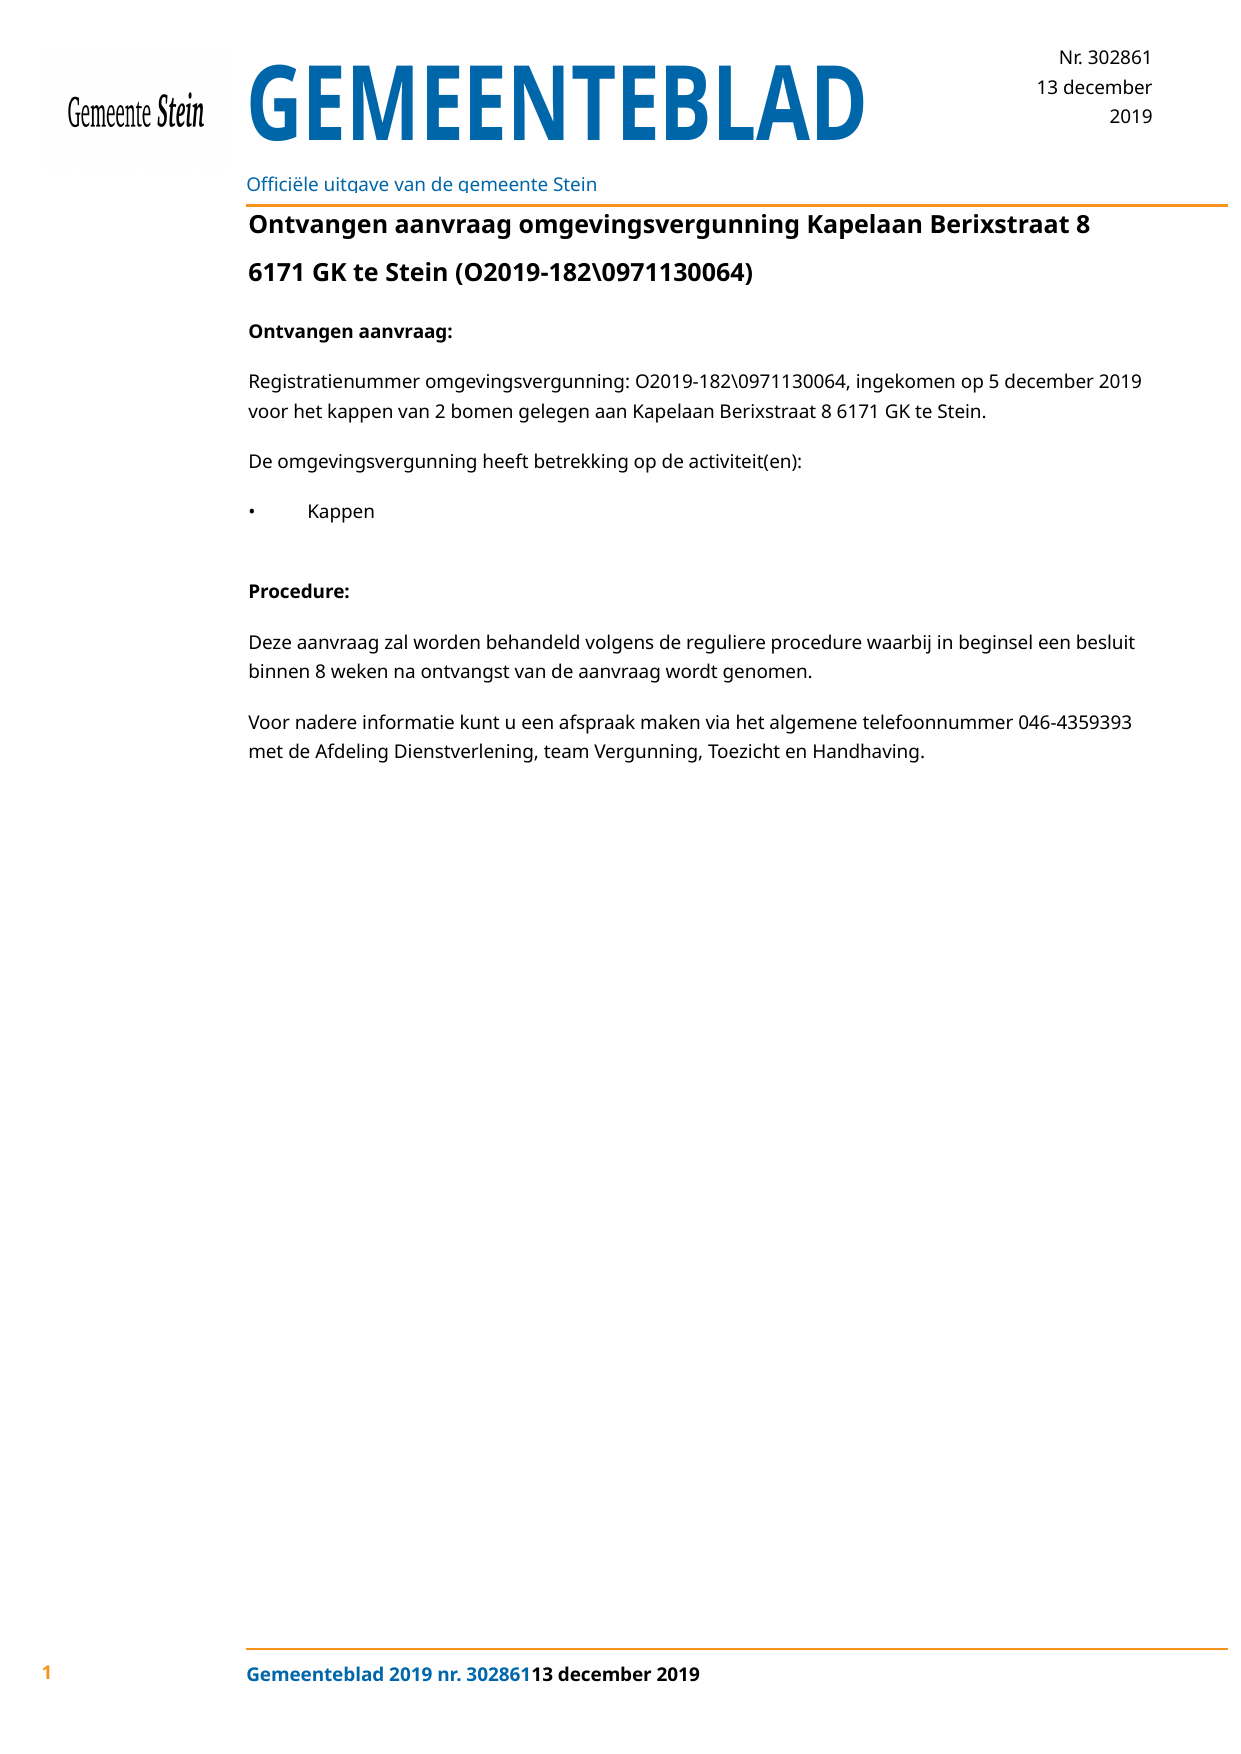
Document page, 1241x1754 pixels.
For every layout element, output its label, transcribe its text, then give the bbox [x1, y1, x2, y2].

text Ontvangen aanvraag: [248, 318, 1152, 344]
list Kappen [248, 499, 1152, 524]
text Ontvangen aanvraag omgevingsvergunning Kapelaan Berixstraat 8 6171 GK te Stein (O2019-182\0971130064) [248, 207, 1152, 288]
text Procedure: [248, 579, 1152, 604]
text De omgevingsvergunning heeft betrekking op de activiteit(en): [248, 448, 1152, 474]
picture [41, 47, 231, 172]
text Voor nadere informatie kunt u een afspraak maken via het algemene telefoonnummer 046-4359393 met de Afdeling Dienstverlening, team Vergunning, Toezicht en Handhaving. [248, 709, 1152, 764]
text Deze aanvraag zal worden behandeld volgens de reguliere procedure waarbij in beginsel een besluit binnen 8 weken na ontvangst van de aanvraag wordt genomen. [248, 629, 1152, 684]
text Registratienummer omgevingsvergunning: O2019-182\0971130064, ingekomen op 5 december 2019 voor het kappen van 2 bomen gelegen aan Kapelaan Berixstraat 8 6171 GK te Stein. [248, 368, 1152, 424]
